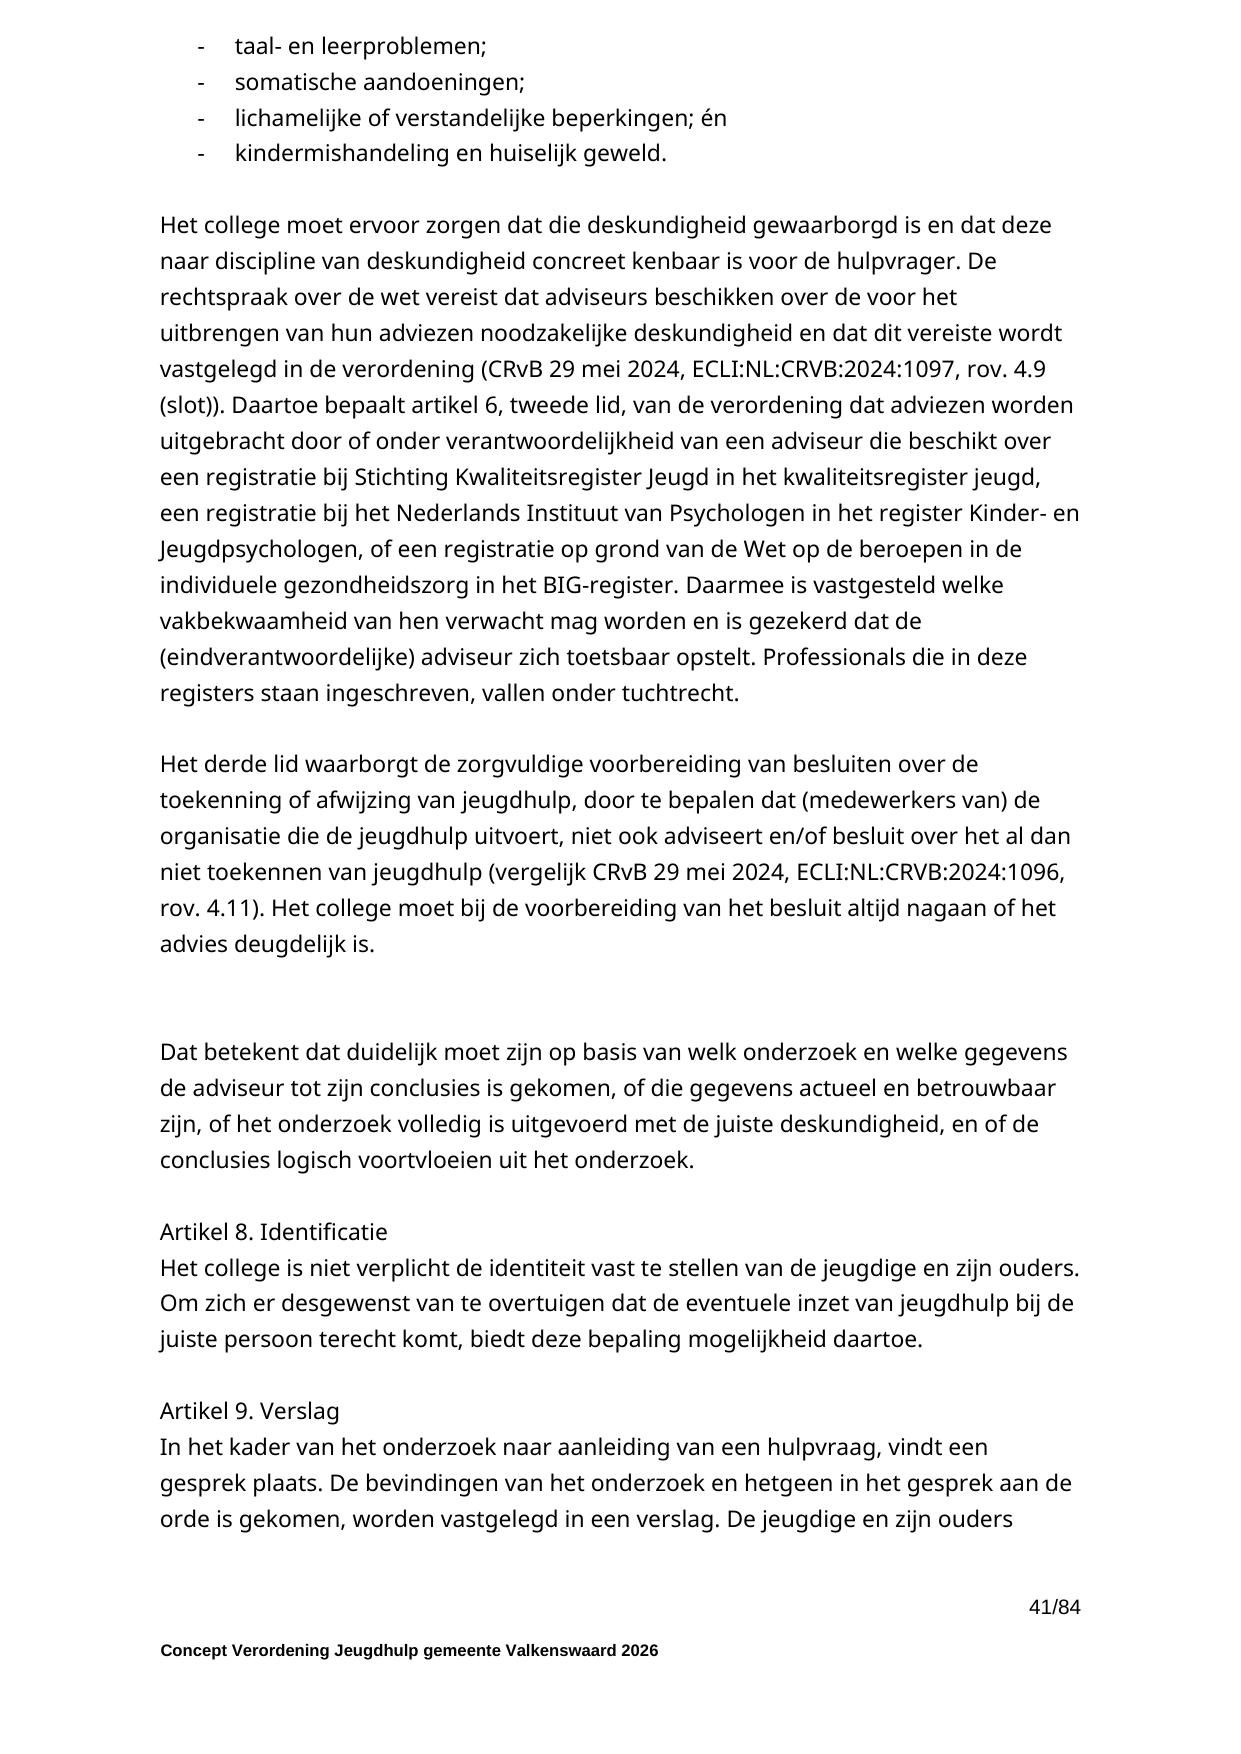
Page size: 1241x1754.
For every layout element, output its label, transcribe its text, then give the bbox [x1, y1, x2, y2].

list kindermishandeling en huiselijk geweld. [197, 137, 1081, 169]
text Artikel 9. Verslag [159, 1395, 1081, 1426]
list taal- en leerproblemen; [197, 29, 1081, 61]
text Dat betekent dat duidelijk moet zijn op basis van welk onderzoek en welke gegevens de adviseur tot zijn conclusies is gekomen, of die gegevens actueel en betrouwbaar zijn, of het onderzoek volledig is uitgevoerd met de juiste deskundigheid, en of de conclusies logisch voortvloeien uit het onderzoek. [159, 1036, 1081, 1175]
text Het college moet ervoor zorgen dat die deskundigheid gewaarborgd is en dat deze naar discipline van deskundigheid concreet kenbaar is voor de hulpvrager. De rechtspraak over de wet vereist dat adviseurs beschikken over de voor het uitbrengen van hun adviezen noodzakelijke deskundigheid en dat dit vereiste wordt vastgelegd in de verordening (CRvB 29 mei 2024, ECLI:NL:CRVB:2024:1097, rov. 4.9 (slot)). Daartoe bepaalt artikel 6, tweede lid, van de verordening dat adviezen worden uitgebracht door of onder verantwoordelijkheid van een adviseur die beschikt over een registratie bij Stichting Kwaliteitsregister Jeugd in het kwaliteitsregister jeugd, een registratie bij het Nederlands Instituut van Psychologen in het register Kinder- en Jeugdpsychologen, of een registratie op grond van de Wet op de beroepen in de individuele gezondheidszorg in het BIG-register. Daarmee is vastgesteld welke vakbekwaamheid van hen verwacht mag worden en is gezekerd dat de (eindverantwoordelijke) adviseur zich toetsbaar opstelt. Professionals die in deze registers staan ingeschreven, vallen onder tuchtrecht. [159, 209, 1081, 708]
text Het derde lid waarborgt de zorgvuldige voorbereiding van besluiten over de toekenning of afwijzing van jeugdhulp, door te bepalen dat (medewerkers van) de organisatie die de jeugdhulp uitvoert, niet ook adviseert en/of besluit over het al dan niet toekennen van jeugdhulp (vergelijk CRvB 29 mei 2024, ECLI:NL:CRVB:2024:1096, rov. 4.11). Het college moet bij de voorbereiding van het besluit altijd nagaan of het advies deugdelijk is. [159, 748, 1081, 959]
text Het college is niet verplicht de identiteit vast te stellen van de jeugdige en zijn ouders. Om zich er desgewenst van te overtuigen dat de eventuele inzet van jeugdhulp bij de juiste persoon terecht komt, biedt deze bepaling mogelijkheid daartoe. [159, 1251, 1081, 1354]
list somatische aandoeningen; [197, 66, 1081, 97]
text In het kader van het onderzoek naar aanleiding van een hulpvraag, vindt een gesprek plaats. De bevindingen van het onderzoek en hetgeen in het gesprek aan de orde is gekomen, worden vastgelegd in een verslag. De jeugdige en zijn ouders [159, 1431, 1081, 1534]
text Artikel 8. Identificatie [159, 1216, 1081, 1247]
list lichamelijke of verstandelijke beperkingen; én [197, 101, 1081, 133]
